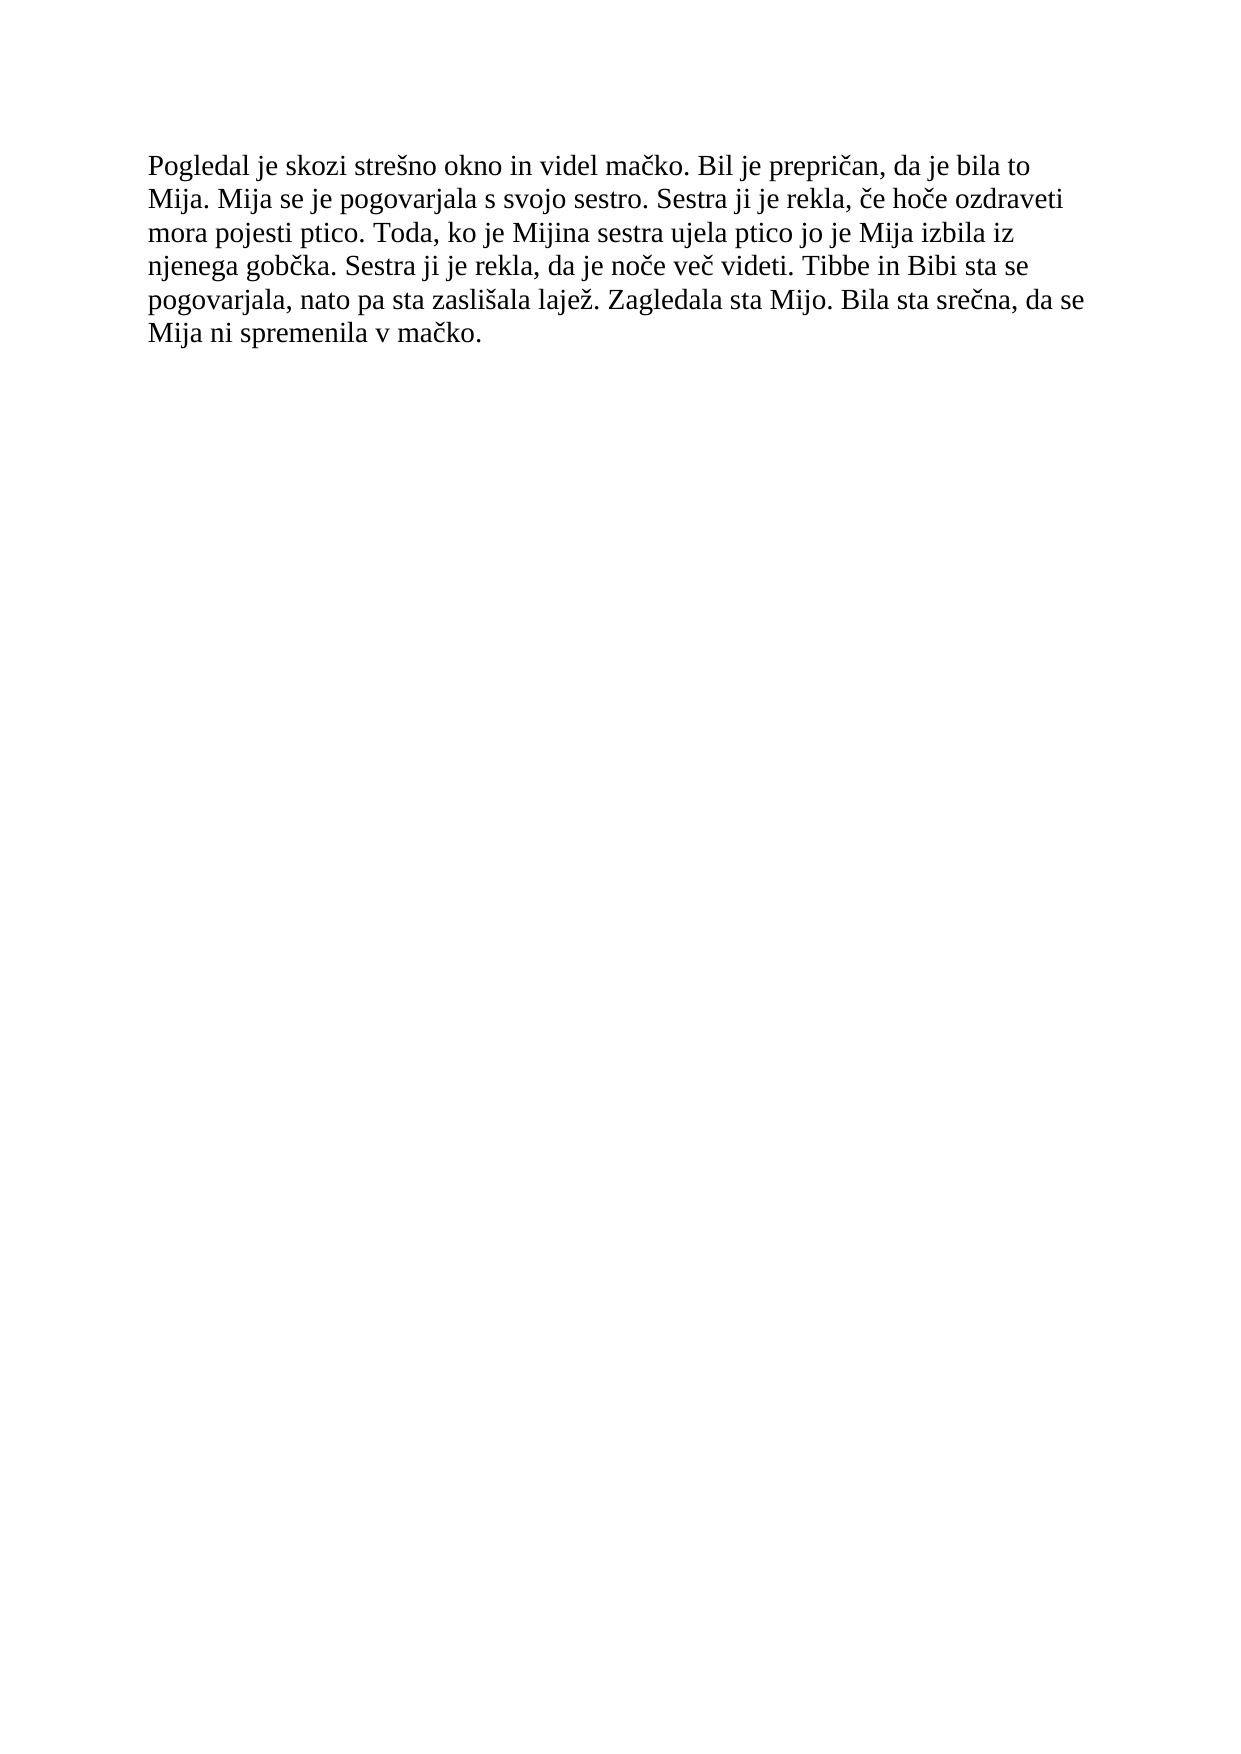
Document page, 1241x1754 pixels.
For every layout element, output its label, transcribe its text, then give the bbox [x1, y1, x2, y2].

text Pogledal je skozi strešno okno in videl mačko. Bil je prepričan, da je bila to Mija. Mija se je pogovarjala s svojo sestro. Sestra ji je rekla, če hoče ozdraveti mora pojesti ptico. Toda, ko je Mijina sestra ujela ptico jo je Mija izbila iz njenega gobčka. Sestra ji je rekla, da je noče več videti. Tibbe in Bibi sta se pogovarjala, nato pa sta zaslišala lajež. Zagledala sta Mijo. Bila sta srečna, da se Mija ni spremenila v mačko. [148, 148, 1093, 349]
